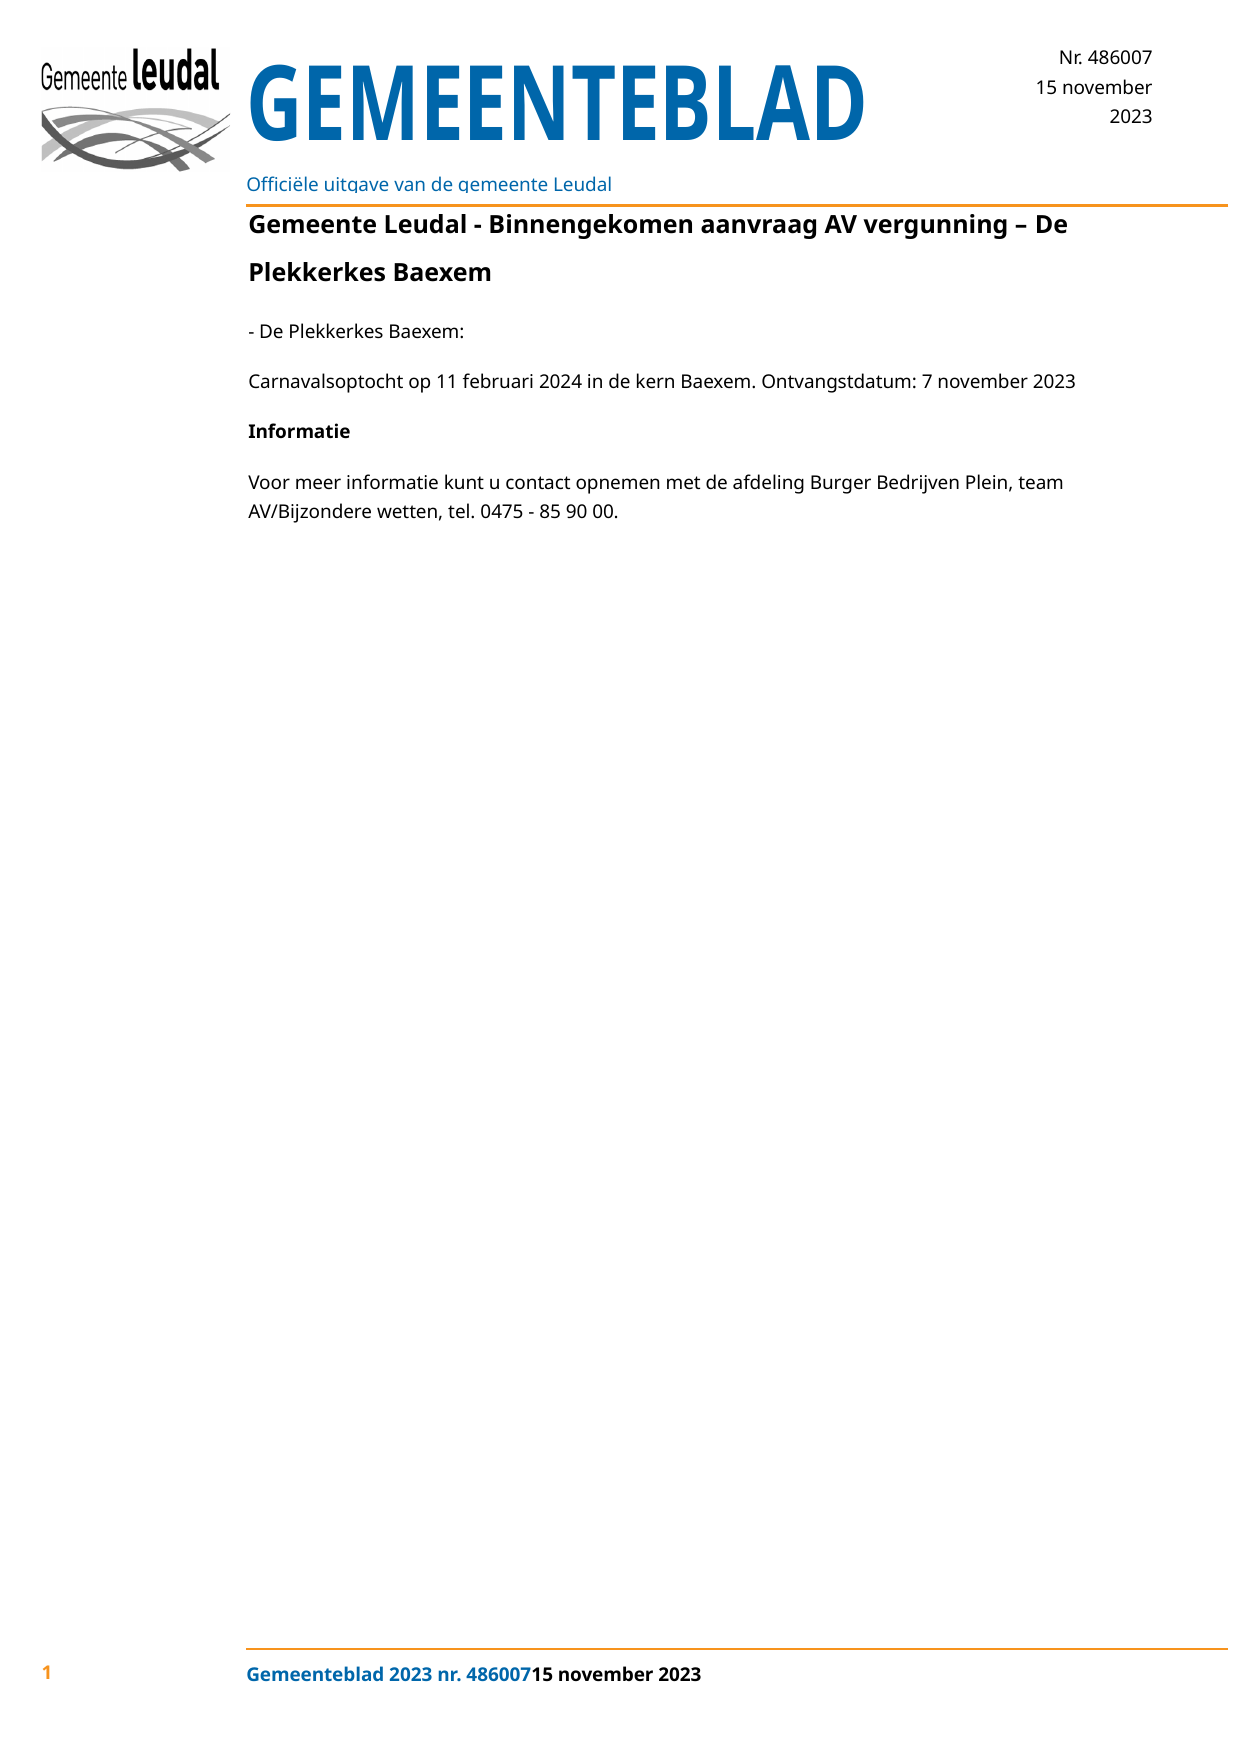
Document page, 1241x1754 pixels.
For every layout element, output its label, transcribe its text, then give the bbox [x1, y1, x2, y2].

text Carnavalsoptocht op 11 februari 2024 in de kern Baexem. Ontvangstdatum: 7 november 2023 [248, 368, 1152, 394]
text - De Plekkerkes Baexem: [248, 318, 1152, 344]
picture [41, 47, 231, 172]
text Voor meer informatie kunt u contact opnemen met de afdeling Burger Bedrijven Plein, team AV/Bijzondere wetten, tel. 0475 - 85 90 00. [248, 469, 1152, 524]
text Informatie [248, 419, 1152, 444]
text Gemeente Leudal - Binnengekomen aanvraag AV vergunning – De Plekkerkes Baexem [248, 207, 1152, 288]
